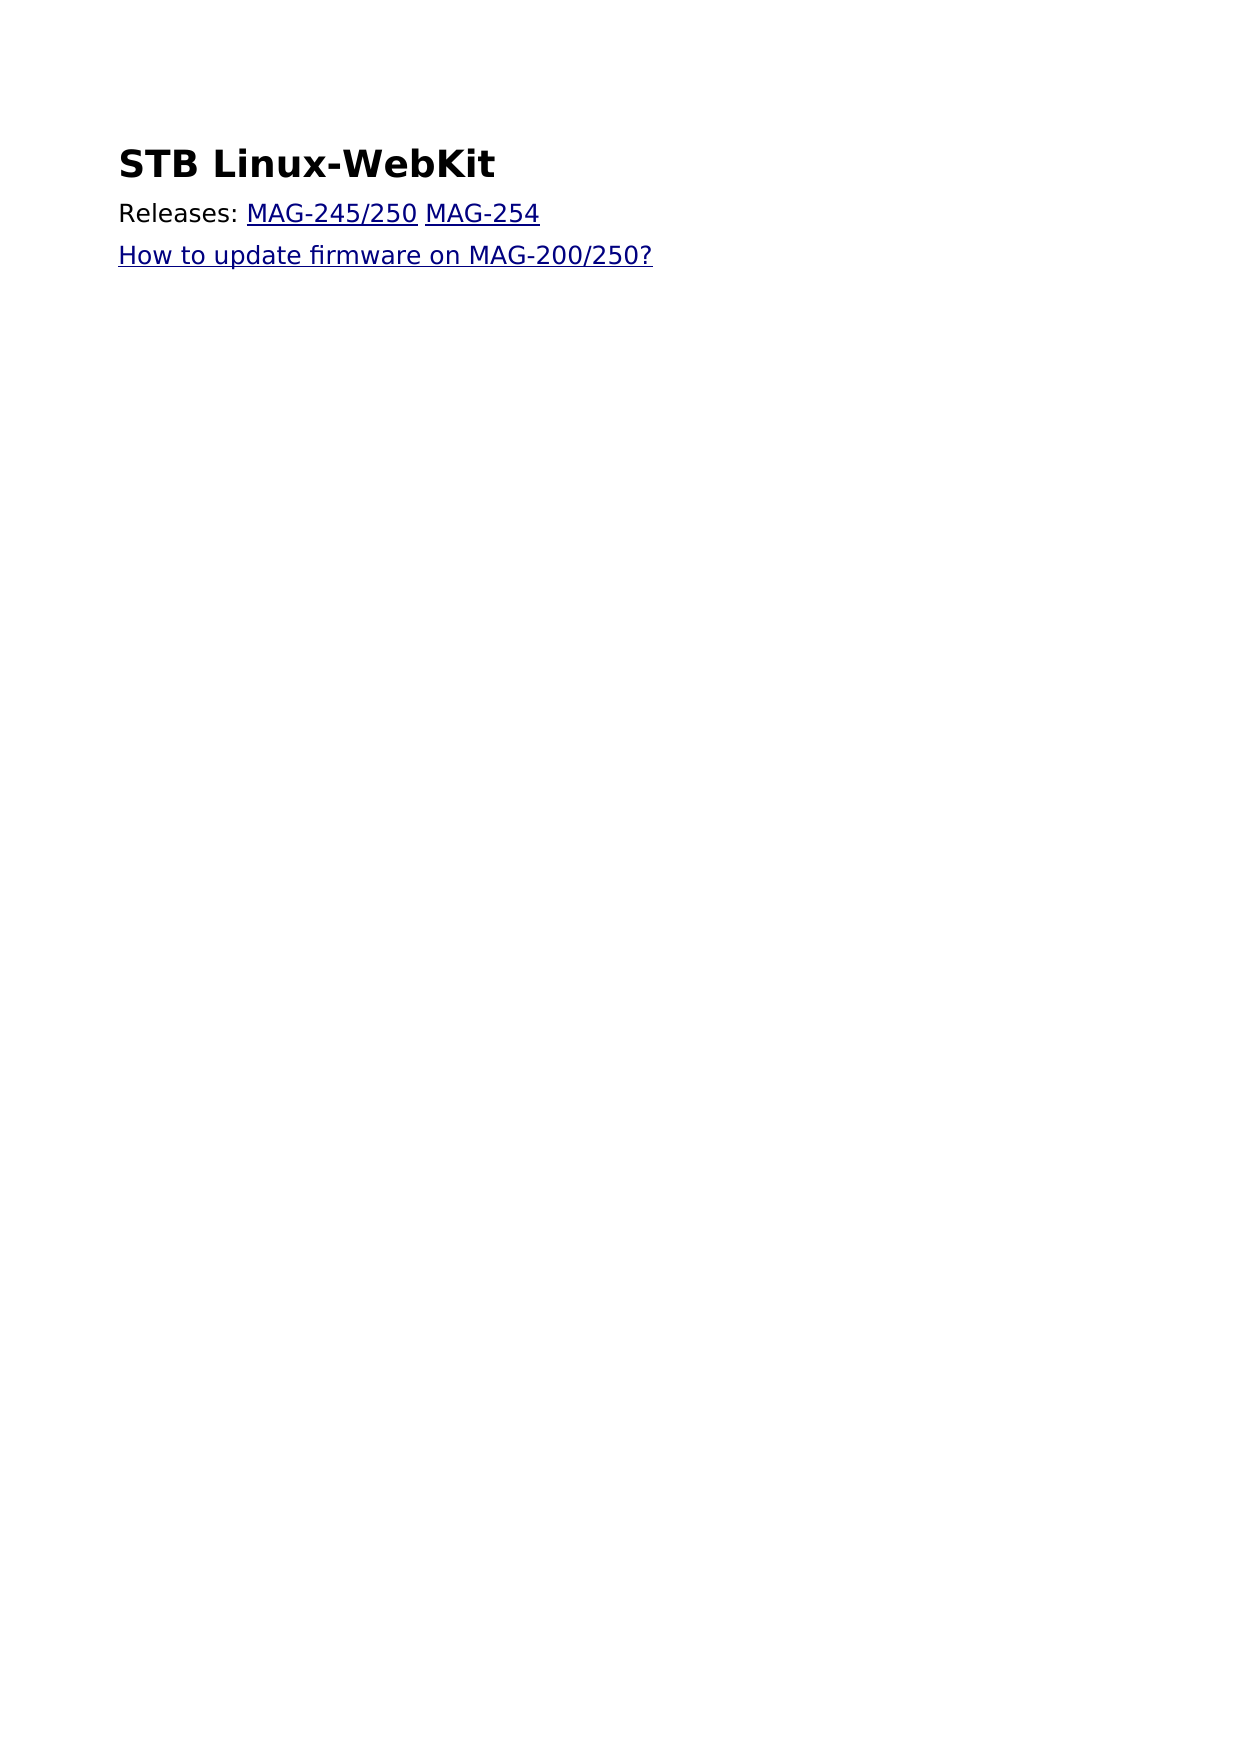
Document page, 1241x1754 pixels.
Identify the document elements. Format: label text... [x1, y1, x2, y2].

text How to update firmware on MAG-200/250? [118, 241, 1122, 270]
text Releases: MAG-245/250 MAG-254 [118, 199, 1122, 228]
subtitle STB Linux-WebKit [118, 143, 1122, 187]
